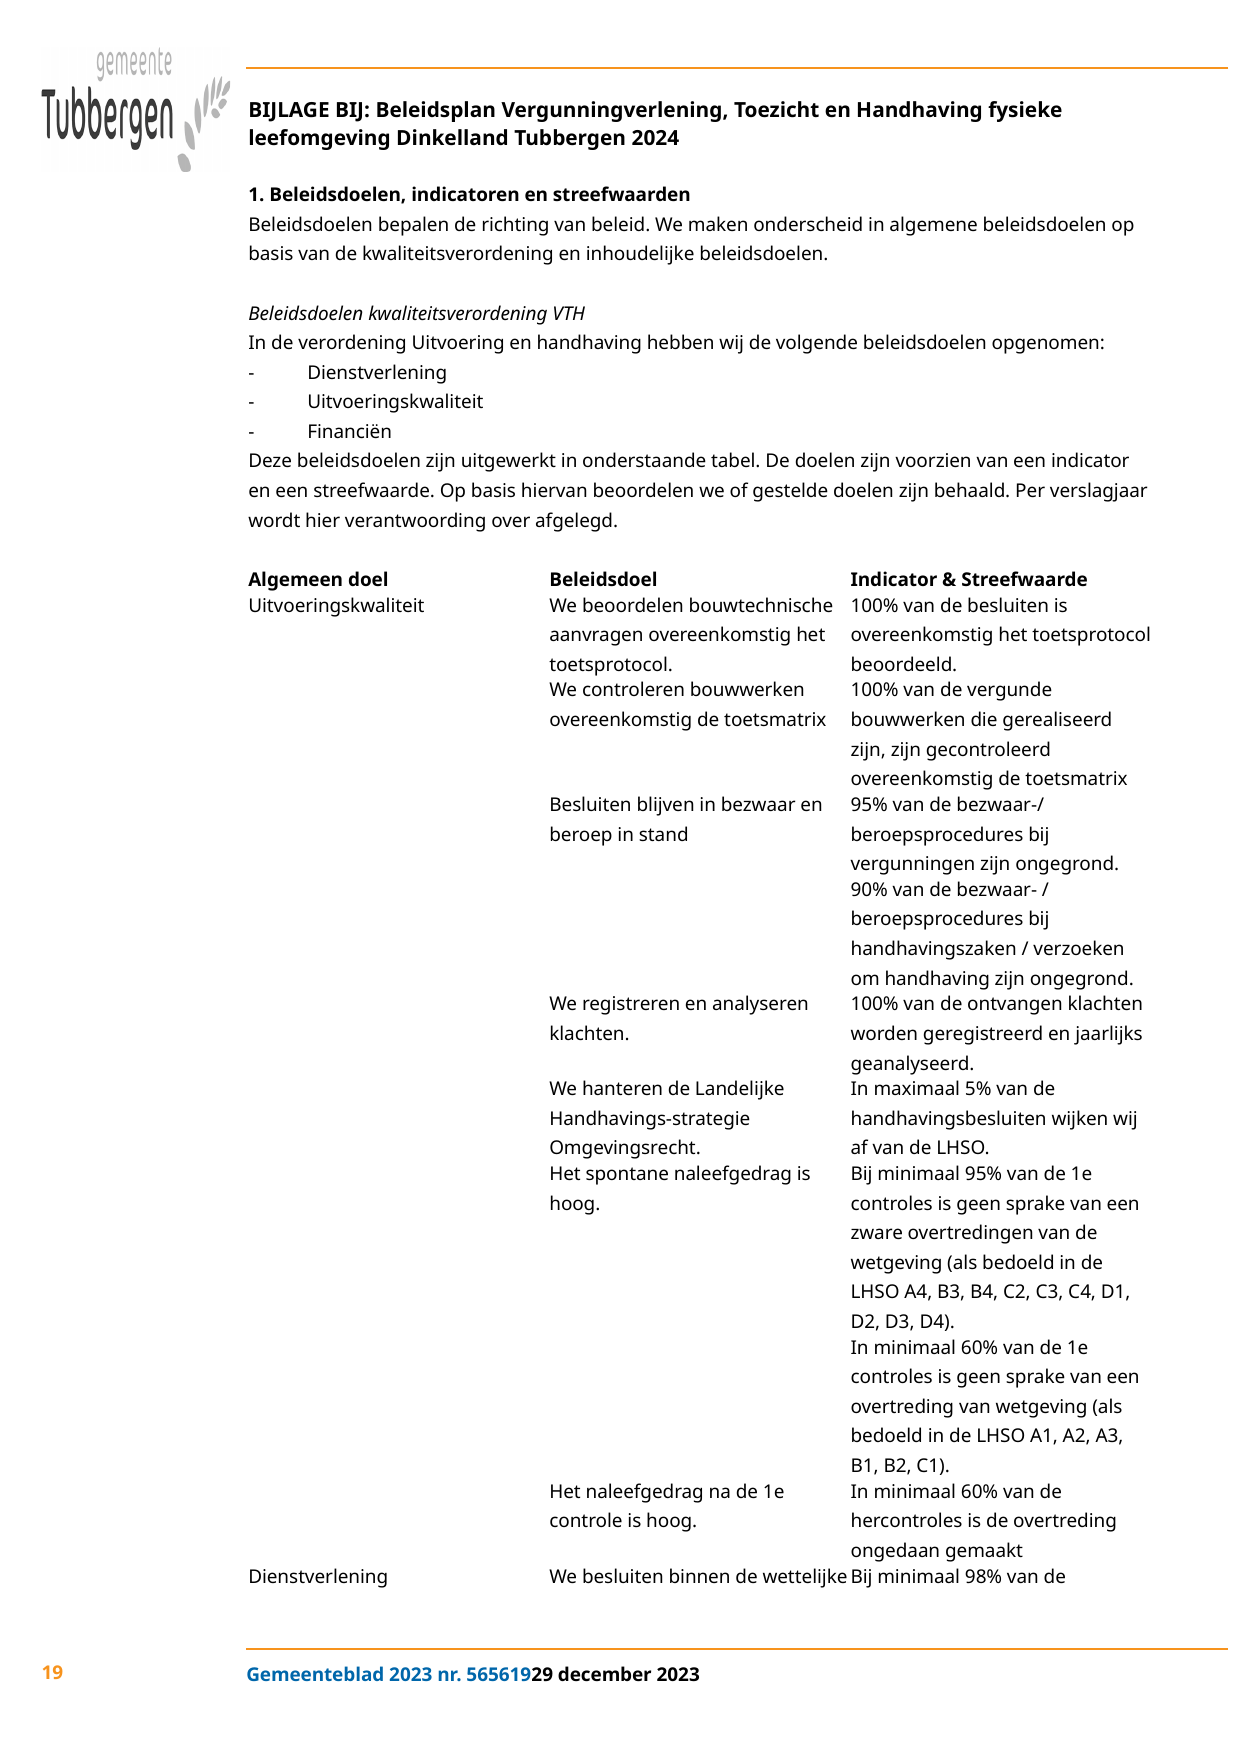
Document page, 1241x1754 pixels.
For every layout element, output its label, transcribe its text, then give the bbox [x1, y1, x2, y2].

table_cell Bij minimaal 98% van de [850, 1563, 1152, 1589]
text In de verordening Uitvoering en handhaving hebben wij de volgende beleidsdoelen opgenomen: [248, 329, 1152, 355]
text 1. Beleidsdoelen, indicatoren en streefwaarden [248, 181, 1152, 207]
table_cell 100% van de ontvangen klachten worden geregistreerd en jaarlijks geanalyseerd. [850, 991, 1152, 1075]
table_cell [248, 1160, 549, 1334]
table_cell Het spontane naleefgedrag is hoog. [549, 1160, 850, 1334]
text BIJLAGE BIJ: Beleidsplan Vergunningverlening, Toezicht en Handhaving fysieke leefomgeving Dinkelland Tubbergen 2024 [248, 95, 1152, 152]
picture [41, 47, 231, 172]
table_cell We registreren en analyseren klachten. [549, 991, 850, 1075]
table_header Beleidsdoel [549, 566, 850, 592]
table_cell [248, 876, 549, 991]
list Dienstverlening [248, 359, 1152, 384]
table_cell We hanteren de Landelijke Handhavings-strategie Omgevingsrecht. [549, 1075, 850, 1160]
text Beleidsdoelen bepalen de richting van beleid. We maken onderscheid in algemene beleidsdoelen op basis van de kwaliteitsverordening en inhoudelijke beleidsdoelen. [248, 211, 1152, 266]
table_cell [549, 1334, 850, 1478]
table_cell [549, 876, 850, 991]
table_header Algemeen doel [248, 566, 549, 592]
table_cell [248, 791, 549, 876]
list Financiën [248, 418, 1152, 444]
table_cell [248, 991, 549, 1075]
table_cell Uitvoeringskwaliteit [248, 592, 549, 677]
table_cell Besluiten blijven in bezwaar en beroep in stand [549, 791, 850, 876]
table_cell 100% van de vergunde bouwwerken die gerealiseerd zijn, zijn gecontroleerd overeenkomstig de toetsmatrix [850, 677, 1152, 791]
table_cell We beoordelen bouwtechnische aanvragen overeenkomstig het toetsprotocol. [549, 592, 850, 677]
table_cell Dienstverlening [248, 1563, 549, 1589]
table_cell In maximaal 5% van de handhavingsbesluiten wijken wij af van de LHSO. [850, 1075, 1152, 1160]
table_cell [248, 1334, 549, 1478]
table_cell [248, 1478, 549, 1563]
table_cell We controleren bouwwerken overeenkomstig de toetsmatrix [549, 677, 850, 791]
table_cell 100% van de besluiten is overeenkomstig het toetsprotocol beoordeeld. [850, 592, 1152, 677]
text Beleidsdoelen kwaliteitsverordening VTH [248, 300, 1152, 325]
table_cell [248, 677, 549, 791]
table_cell In minimaal 60% van de hercontroles is de overtreding ongedaan gemaakt [850, 1478, 1152, 1563]
table_cell We besluiten binnen de wettelijke [549, 1563, 850, 1589]
table_cell In minimaal 60% van de 1e controles is geen sprake van een overtreding van wetgeving (als bedoeld in de LHSO A1, A2, A3, B1, B2, C1). [850, 1334, 1152, 1478]
list Uitvoeringskwaliteit [248, 388, 1152, 414]
table_cell 90% van de bezwaar- / beroepsprocedures bij handhavingszaken / verzoeken om handhaving zijn ongegrond. [850, 876, 1152, 991]
table_cell 95% van de bezwaar-/ beroepsprocedures bij vergunningen zijn ongegrond. [850, 791, 1152, 876]
table_header Indicator & Streefwaarde [850, 566, 1152, 592]
table_cell Bij minimaal 95% van de 1e controles is geen sprake van een zware overtredingen van de wetgeving (als bedoeld in de LHSO A4, B3, B4, C2, C3, C4, D1, D2, D3, D4). [850, 1160, 1152, 1334]
table_cell [248, 1075, 549, 1160]
table_cell Het naleefgedrag na de 1e controle is hoog. [549, 1478, 850, 1563]
text Deze beleidsdoelen zijn uitgewerkt in onderstaande tabel. De doelen zijn voorzien van een indicator en een streefwaarde. Op basis hiervan beoordelen we of gestelde doelen zijn behaald. Per verslagjaar wordt hier verantwoording over afgelegd. [248, 448, 1152, 532]
